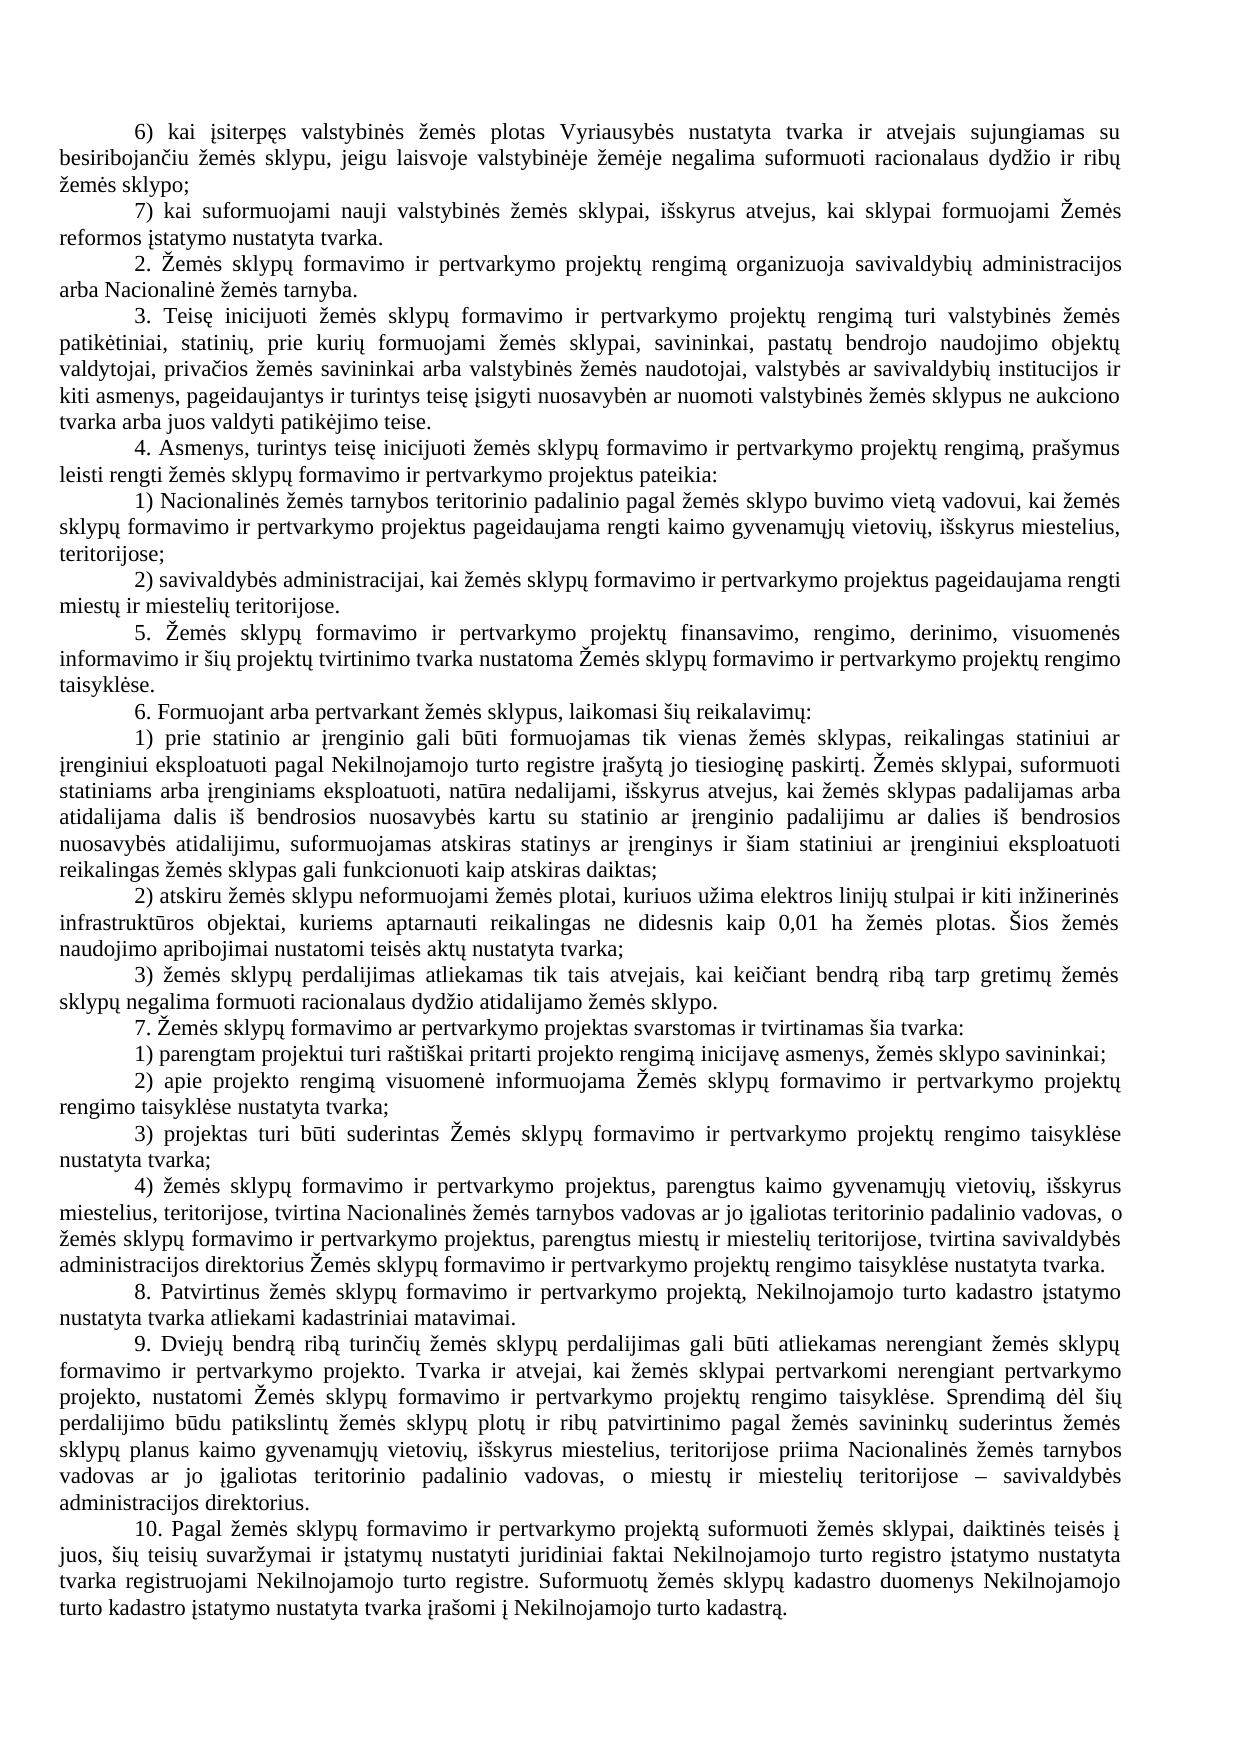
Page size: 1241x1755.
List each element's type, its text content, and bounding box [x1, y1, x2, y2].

text 4. Asmenys, turintys teisę inicijuoti žemės sklypų formavimo ir pertvarkymo projektų rengimą, prašymus leisti rengti žemės sklypų formavimo ir pertvarkymo projektus pateikia: [59, 434, 1122, 487]
text 4) žemės sklypų formavimo ir pertvarkymo projektus, parengtus kaimo gyvenamųjų vietovių, išskyrus miestelius, teritorijose, tvirtina Nacionalinės žemės tarnybos vadovas ar jo įgaliotas teritorinio padalinio vadovas, o žemės sklypų formavimo ir pertvarkymo projektus, parengtus miestų ir miestelių teritorijose, tvirtina savivaldybės administracijos direktorius Žemės sklypų formavimo ir pertvarkymo projektų rengimo taisyklėse nustatyta tvarka. [59, 1172, 1122, 1278]
text 10. Pagal žemės sklypų formavimo ir pertvarkymo projektą suformuoti žemės sklypai, daiktinės teisės į juos, šių teisių suvaržymai ir įstatymų nustatyti juridiniai faktai Nekilnojamojo turto registro įstatymo nustatyta tvarka registruojami Nekilnojamojo turto registre. Suformuotų žemės sklypų kadastro duomenys Nekilnojamojo turto kadastro įstatymo nustatyta tvarka įrašomi į Nekilnojamojo turto kadastrą. [59, 1515, 1122, 1620]
text 6. Formuojant arba pertvarkant žemės sklypus, laikomasi šių reikalavimų: [59, 698, 1122, 724]
text 2) savivaldybės administracijai, kai žemės sklypų formavimo ir pertvarkymo projektus pageidaujama rengti miestų ir miestelių teritorijose. [59, 566, 1122, 619]
text 1) Nacionalinės žemės tarnybos teritorinio padalinio pagal žemės sklypo buvimo vietą vadovui, kai žemės sklypų formavimo ir pertvarkymo projektus pageidaujama rengti kaimo gyvenamųjų vietovių, išskyrus miestelius, teritorijose; [59, 487, 1122, 566]
text 9. Dviejų bendrą ribą turinčių žemės sklypų perdalijimas gali būti atliekamas nerengiant žemės sklypų formavimo ir pertvarkymo projekto. Tvarka ir atvejai, kai žemės sklypai pertvarkomi nerengiant pertvarkymo projekto, nustatomi Žemės sklypų formavimo ir pertvarkymo projektų rengimo taisyklėse. Sprendimą dėl šių perdalijimo būdu patikslintų žemės sklypų plotų ir ribų patvirtinimo pagal žemės savininkų suderintus žemės sklypų planus kaimo gyvenamųjų vietovių, išskyrus miestelius, teritorijose priima Nacionalinės žemės tarnybos vadovas ar jo įgaliotas teritorinio padalinio vadovas, o miestų ir miestelių teritorijose – savivaldybės administracijos direktorius. [59, 1330, 1122, 1515]
text 2) apie projekto rengimą visuomenė informuojama Žemės sklypų formavimo ir pertvarkymo projektų rengimo taisyklėse nustatyta tvarka; [59, 1067, 1122, 1119]
text 7. Žemės sklypų formavimo ar pertvarkymo projektas svarstomas ir tvirtinamas šia tvarka: [59, 1014, 1122, 1041]
text 3) projektas turi būti suderintas Žemės sklypų formavimo ir pertvarkymo projektų rengimo taisyklėse nustatyta tvarka; [59, 1119, 1122, 1172]
text 2. Žemės sklypų formavimo ir pertvarkymo projektų rengimą organizuoja savivaldybių administracijos arba Nacionalinė žemės tarnyba. [59, 250, 1122, 303]
text 6) kai įsiterpęs valstybinės žemės plotas Vyriausybės nustatyta tvarka ir atvejais sujungiamas su besiribojančiu žemės sklypu, jeigu laisvoje valstybinėje žemėje negalima suformuoti racionalaus dydžio ir ribų žemės sklypo; [59, 118, 1122, 197]
text 1) parengtam projektui turi raštiškai pritarti projekto rengimą inicijavę asmenys, žemės sklypo savininkai; [59, 1041, 1122, 1067]
text 8. Patvirtinus žemės sklypų formavimo ir pertvarkymo projektą, Nekilnojamojo turto kadastro įstatymo nustatyta tvarka atliekami kadastriniai matavimai. [59, 1278, 1122, 1330]
text 2) atskiru žemės sklypu neformuojami žemės plotai, kuriuos užima elektros linijų stulpai ir kiti inžinerinės infrastruktūros objektai, kuriems aptarnauti reikalingas ne didesnis kaip 0,01 ha žemės plotas. Šios žemės naudojimo apribojimai nustatomi teisės aktų nustatyta tvarka; [59, 882, 1121, 961]
text 1) prie statinio ar įrenginio gali būti formuojamas tik vienas žemės sklypas, reikalingas statiniui ar įrenginiui eksploatuoti pagal Nekilnojamojo turto registre įrašytą jo tiesioginę paskirtį. Žemės sklypai, suformuoti statiniams arba įrenginiams eksploatuoti, natūra nedalijami, išskyrus atvejus, kai žemės sklypas padalijamas arba atidalijama dalis iš bendrosios nuosavybės kartu su statinio ar įrenginio padalijimu ar dalies iš bendrosios nuosavybės atidalijimu, suformuojamas atskiras statinys ar įrenginys ir šiam statiniui ar įrenginiui eksploatuoti reikalingas žemės sklypas gali funkcionuoti kaip atskiras daiktas; [59, 724, 1122, 882]
text 3) žemės sklypų perdalijimas atliekamas tik tais atvejais, kai keičiant bendrą ribą tarp gretimų žemės sklypų negalima formuoti racionalaus dydžio atidalijamo žemės sklypo. [59, 961, 1121, 1014]
text 5. Žemės sklypų formavimo ir pertvarkymo projektų finansavimo, rengimo, derinimo, visuomenės informavimo ir šių projektų tvirtinimo tvarka nustatoma Žemės sklypų formavimo ir pertvarkymo projektų rengimo taisyklėse. [59, 619, 1122, 698]
text 7) kai suformuojami nauji valstybinės žemės sklypai, išskyrus atvejus, kai sklypai formuojami Žemės reformos įstatymo nustatyta tvarka. [59, 197, 1122, 250]
text 3. Teisę inicijuoti žemės sklypų formavimo ir pertvarkymo projektų rengimą turi valstybinės žemės patikėtiniai, statinių, prie kurių formuojami žemės sklypai, savininkai, pastatų bendrojo naudojimo objektų valdytojai, privačios žemės savininkai arba valstybinės žemės naudotojai, valstybės ar savivaldybių institucijos ir kiti asmenys, pageidaujantys ir turintys teisę įsigyti nuosavybėn ar nuomoti valstybinės žemės sklypus ne aukciono tvarka arba juos valdyti patikėjimo teise. [59, 303, 1122, 434]
